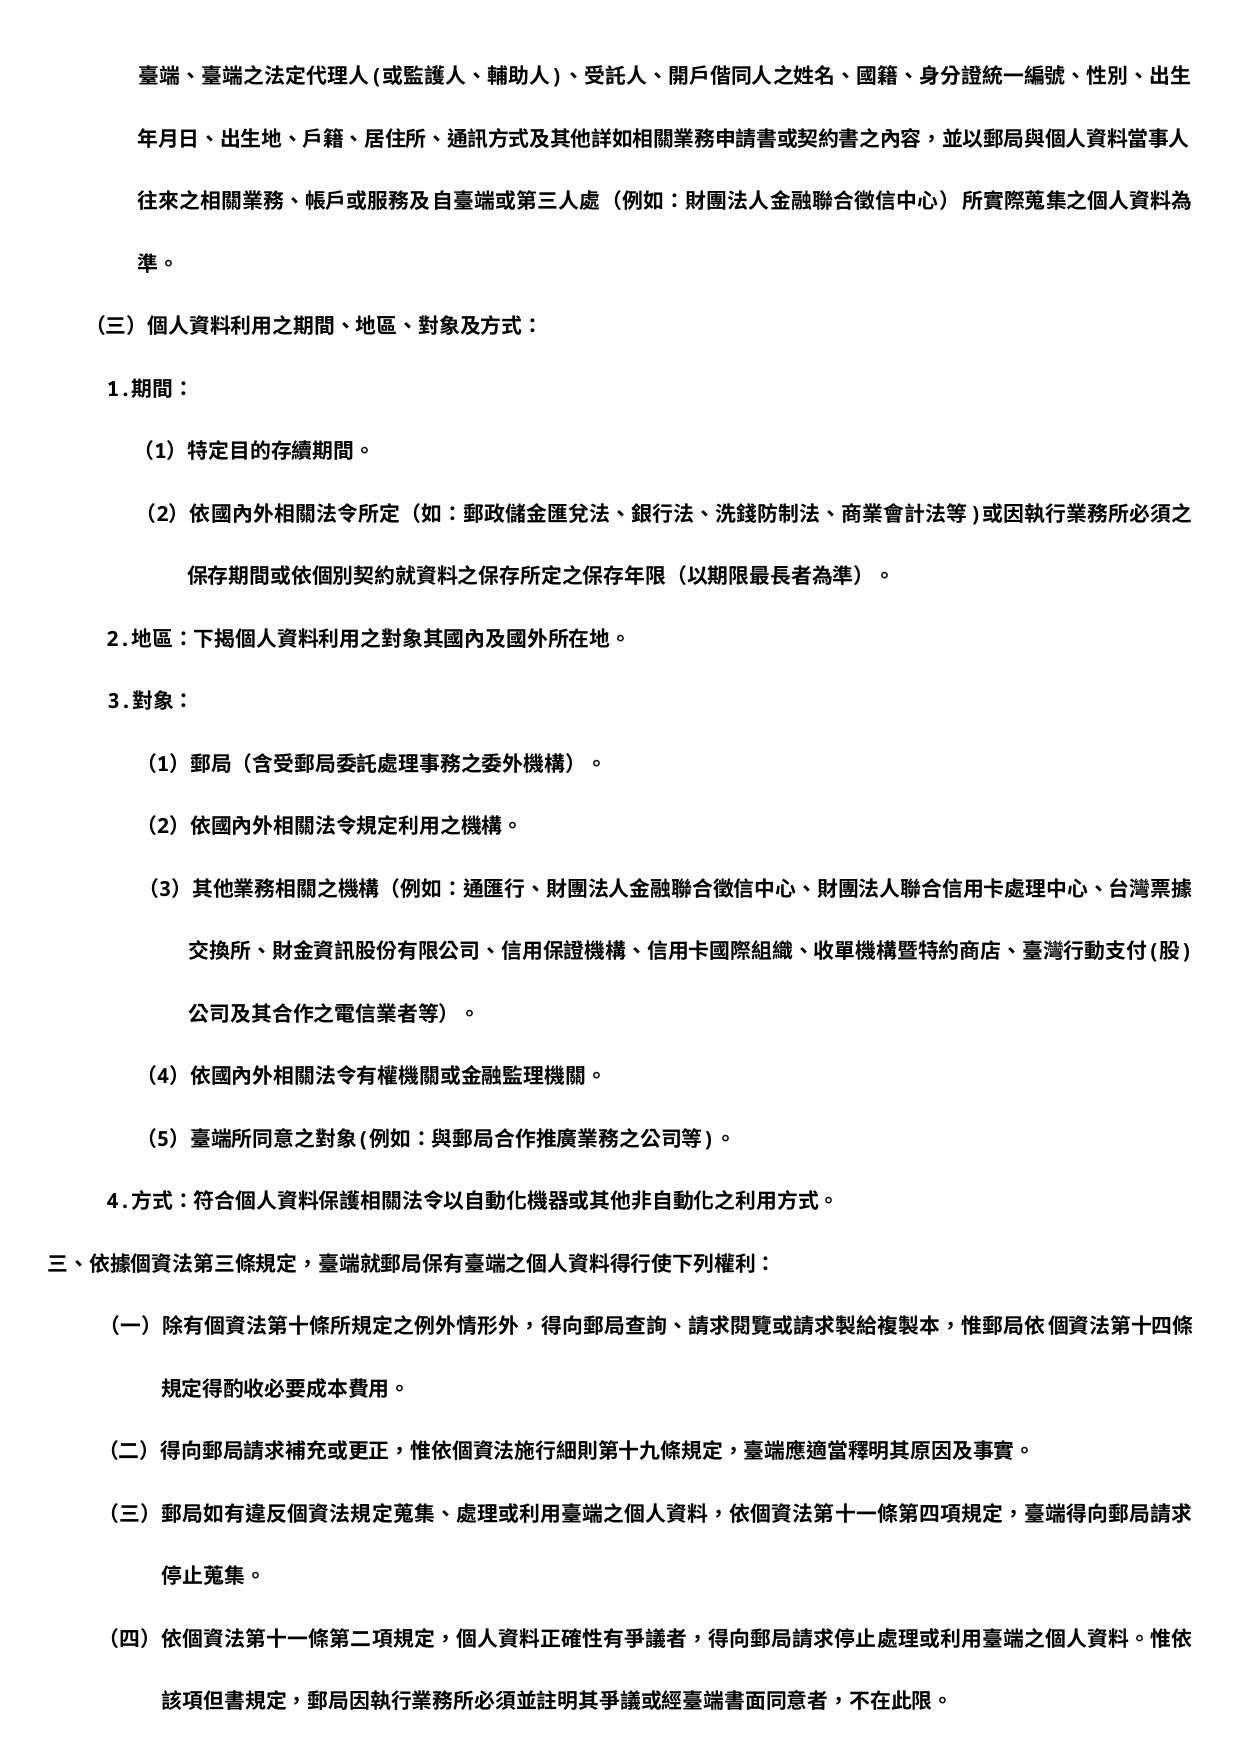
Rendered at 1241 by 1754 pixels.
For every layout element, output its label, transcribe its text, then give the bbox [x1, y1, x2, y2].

text 3.對象： [88, 658, 1193, 721]
text （2）依國內外相關法令所定（如：郵政儲金匯兌法、銀行法、洗錢防制法、商業會計法等)或因執行業務所必須之保存期間或依個別契約就資料之保存所定之保存年限（以期限最長者為準）。 [135, 471, 1193, 596]
text 4.方式：符合個人資料保護相關法令以自動化機器或其他非自動化之利用方式。 [106, 1158, 1193, 1221]
text （3）其他業務相關之機構（例如：通匯行、財團法人金融聯合徵信中心、財團法人聯合信用卡處理中心、台灣票據交換所、財金資訊股份有限公司、信用保證機構、信用卡國際組織、收單機構暨特約商店、臺灣行動支付(股)公司及其合作之電信業者等）。 [138, 846, 1193, 1033]
text （5）臺端所同意之對象(例如：與郵局合作推廣業務之公司等)。 [136, 1096, 1193, 1158]
text （2）依國內外相關法令規定利用之機構。 [88, 783, 1193, 846]
text 1.期間： [107, 346, 1193, 408]
text （一）除有個資法第十條所規定之例外情形外，得向郵局查詢、請求閱覽或請求製給複製本，惟郵局依個資法第十四條規定得酌收必要成本費用。 [86, 1283, 1193, 1408]
text 2.地區：下揭個人資料利用之對象其國內及國外所在地。 [59, 596, 1193, 658]
text （1）特定目的存續期間。 [133, 408, 1193, 471]
text （三）個人資料利用之期間、地區、對象及方式： [47, 283, 1193, 346]
text 三、依據個資法第三條規定，臺端就郵局保有臺端之個人資料得行使下列權利： [47, 1221, 1193, 1283]
text （四）依個資法第十一條第二項規定，個人資料正確性有爭議者，得向郵局請求停止處理或利用臺端之個人資料。惟依該項但書規定，郵局因執行業務所必須並註明其爭議或經臺端書面同意者，不在此限。 [98, 1596, 1193, 1721]
text （三）郵局如有違反個資法規定蒐集、處理或利用臺端之個人資料，依個資法第十一條第四項規定，臺端得向郵局請求停止蒐集。 [98, 1471, 1193, 1596]
text （4）依國內外相關法令有權機關或金融監理機關。 [136, 1033, 1193, 1096]
text 臺端、臺端之法定代理人(或監護人、輔助人)、受託人、開戶偕同人之姓名、國籍、身分證統一編號、性別、出生年月日、出生地、戶籍、居住所、通訊方式及其他詳如相關業務申請書或契約書之內容，並以郵局與個人資料當事人往來之相關業務、帳戶或服務及自臺端或第三人處（例如：財團法人金融聯合徵信中心）所實際蒐集之個人資料為準。 [137, 33, 1193, 283]
text （二）得向郵局請求補充或更正，惟依個資法施行細則第十九條規定，臺端應適當釋明其原因及事實。 [98, 1408, 1193, 1471]
text （1）郵局（含受郵局委託處理事務之委外機構）。 [88, 721, 1193, 783]
